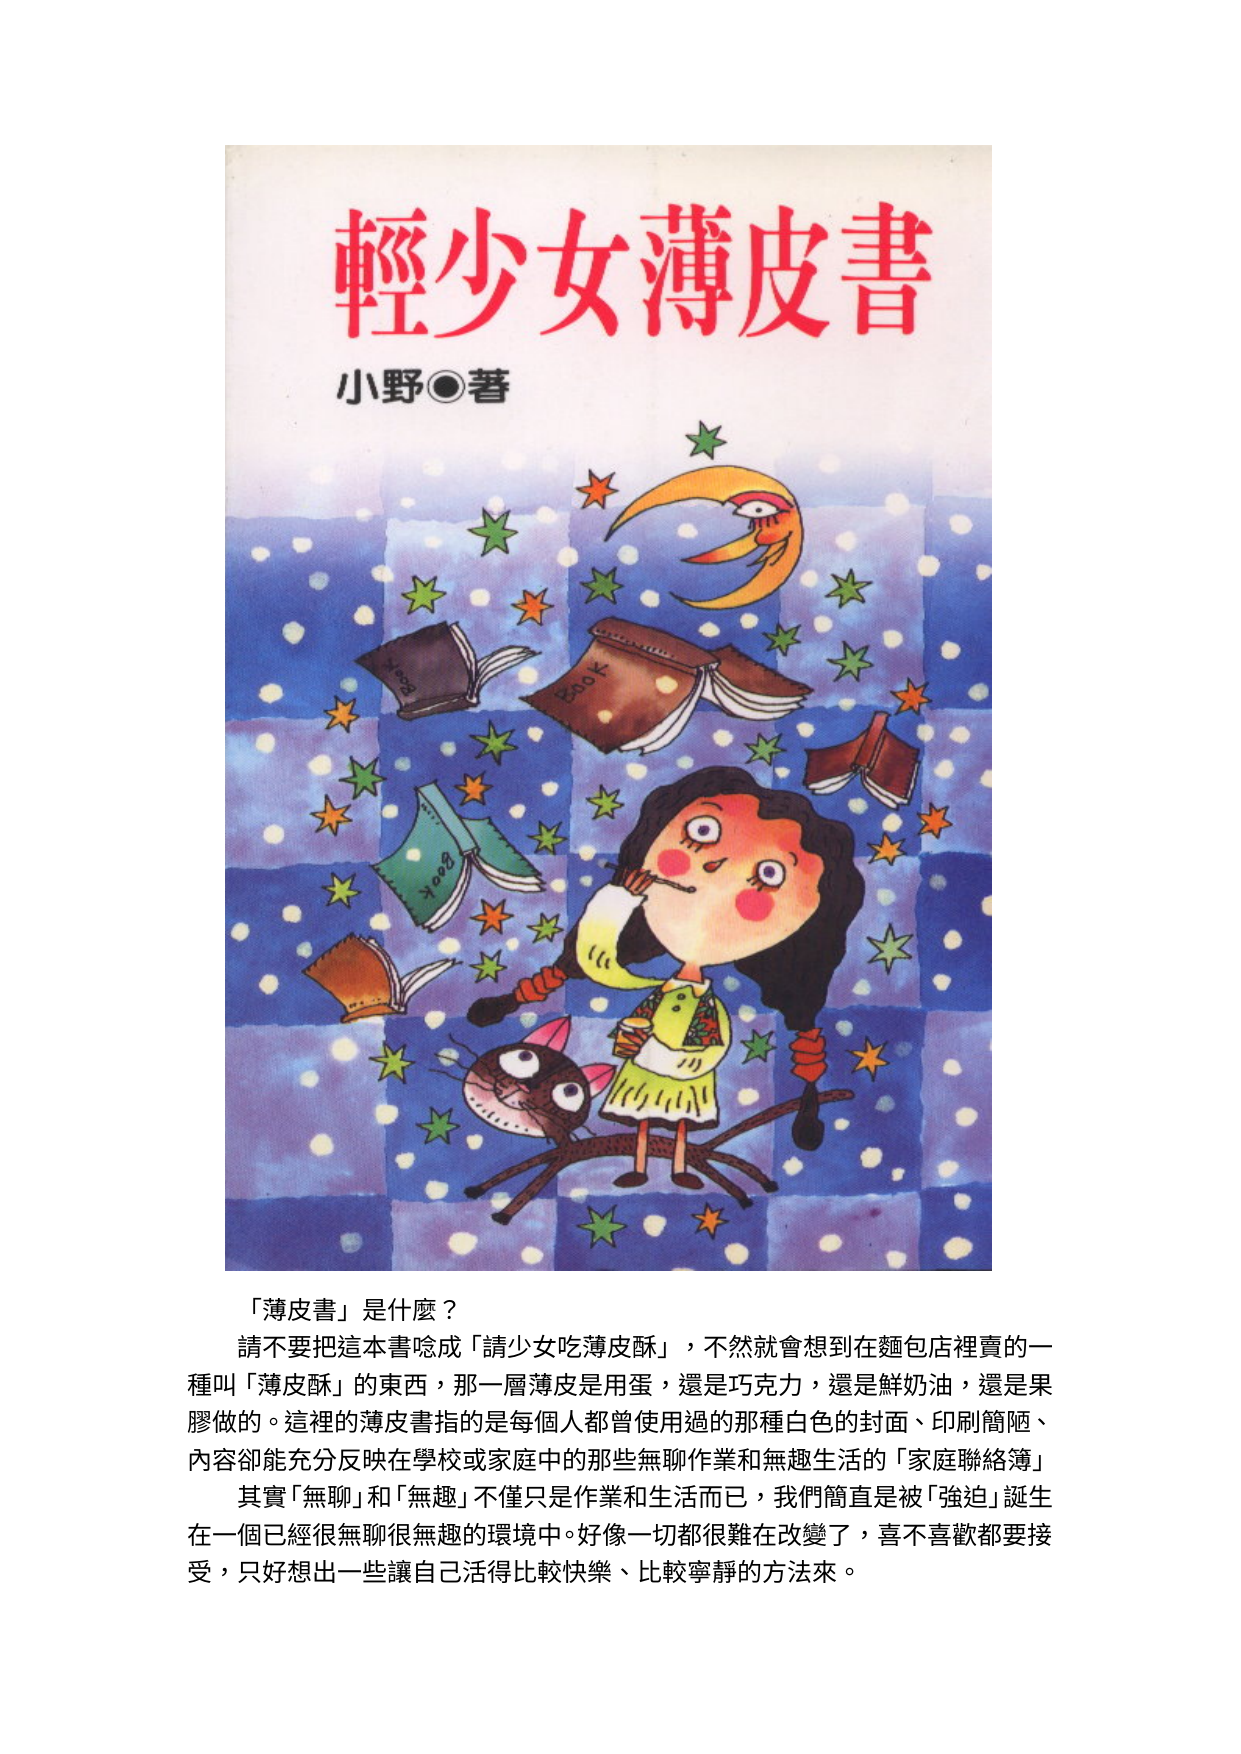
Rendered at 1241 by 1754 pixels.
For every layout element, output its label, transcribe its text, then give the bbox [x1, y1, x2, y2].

text 「薄皮書」是什麼？ [187, 1289, 1053, 1327]
text 請不要把這本書唸成「請少女吃薄皮酥」，不然就會想到在麵包店裡賣的一種叫「薄皮酥」的東西，那一層薄皮是用蛋，還是巧克力，還是鮮奶油，還是果膠做的。這裡的薄皮書指的是每個人都曾使用過的那種白色的封面、印刷簡陋、內容卻能充分反映在學校或家庭中的那些無聊作業和無趣生活的「家庭聯絡簿」。 [187, 1327, 1053, 1477]
picture [225, 145, 992, 1271]
text 其實「無聊」和「無趣」不僅只是作業和生活而已，我們簡直是被「強迫」誕生在一個已經很無聊很無趣的環境中。好像一切都很難在改變了，喜不喜歡都要接受，只好想出一些讓自己活得比較快樂、比較寧靜的方法來。 [187, 1477, 1053, 1589]
